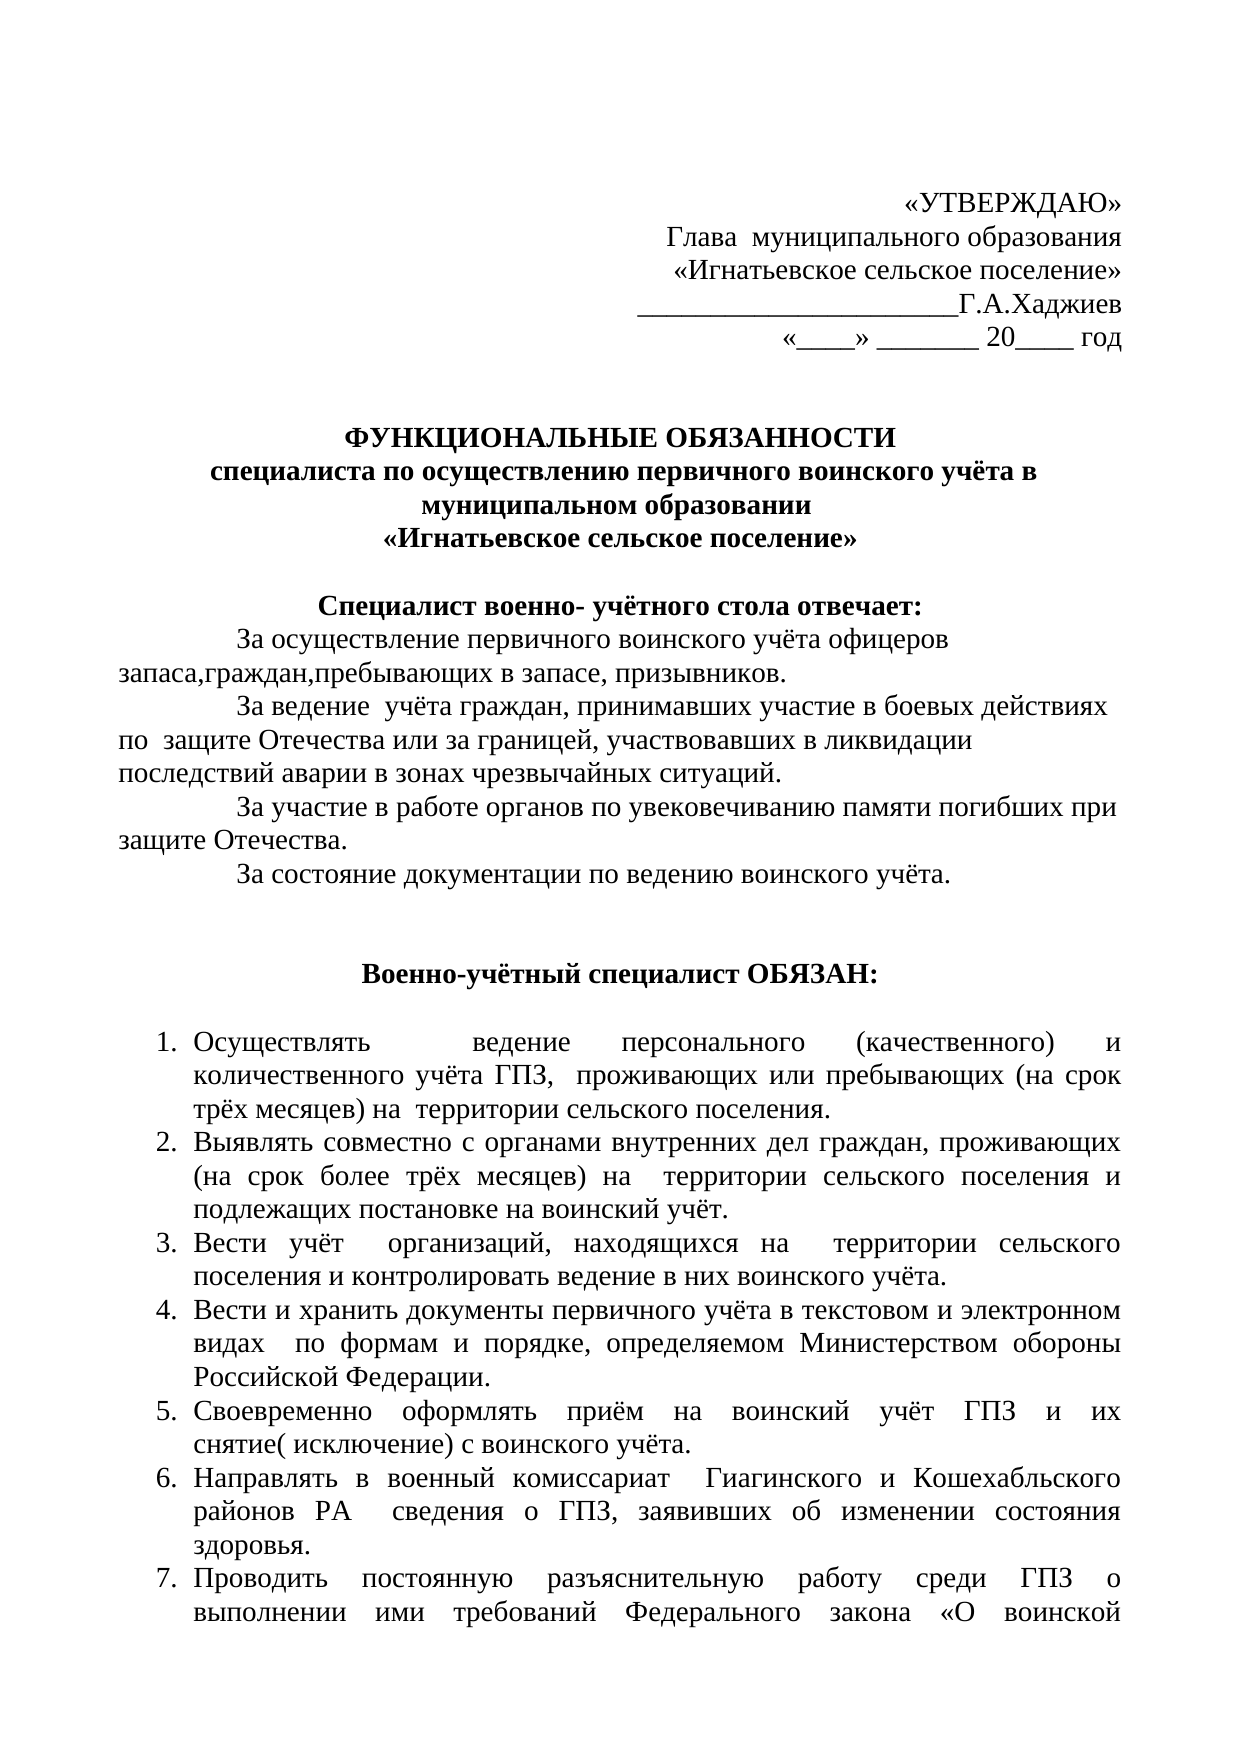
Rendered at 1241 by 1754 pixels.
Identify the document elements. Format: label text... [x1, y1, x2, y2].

list Направлять в военный комиссариат Гиагинского и Кошехабльского районов РА сведения о ГПЗ, заявивших об изменении состояния здоровья. [156, 1460, 1122, 1560]
list Осуществлять ведение персонального (качественного) и количественного учёта ГПЗ, проживающих или пребывающих (на срок трёх месяцев) на территории сельского поселения. [156, 1024, 1122, 1124]
list Вести и хранить документы первичного учёта в текстовом и электронном видах по формам и порядке, определяемом Министерством обороны Российской Федерации. [156, 1292, 1122, 1393]
text специалиста по осуществлению первичного воинского учёта в муниципальном образовании [118, 453, 1122, 521]
text ФУНКЦИОНАЛЬНЫЕ ОБЯЗАННОСТИ [118, 420, 1122, 453]
text За ведение учёта граждан, принимавших участие в боевых действиях по защите Отечества или за границей, участвовавших в ликвидации последствий аварии в зонах чрезвычайных ситуаций. [118, 688, 1122, 789]
text ______________________Г.А.Хаджиев [118, 286, 1122, 319]
list Выявлять совместно с органами внутренних дел граждан, проживающих (на срок более трёх месяцев) на территории сельского поселения и подлежащих постановке на воинский учёт. [156, 1124, 1122, 1225]
text За участие в работе органов по увековечиванию памяти погибших при защите Отечества. [118, 789, 1122, 856]
text «____» _______ 20____ год [118, 319, 1122, 353]
list Своевременно оформлять приём на воинский учёт ГПЗ и их снятие( исключение) с воинского учёта. [156, 1393, 1122, 1460]
text «Игнатьевское сельское поселение» [118, 252, 1122, 286]
text Глава муниципального образования [118, 219, 1122, 252]
text «Игнатьевское сельское поселение» [118, 521, 1122, 554]
text За осуществление первичного воинского учёта офицеров запаса,граждан,пребывающих в запасе, призывников. [118, 621, 1122, 688]
text «УТВЕРЖДАЮ» [118, 185, 1122, 219]
text Специалист военно- учётного стола отвечает: [118, 588, 1122, 621]
text Военно-учётный специалист ОБЯЗАН: [118, 957, 1122, 990]
list Вести учёт организаций, находящихся на территории сельского поселения и контролировать ведение в них воинского учёта. [156, 1225, 1122, 1292]
text За состояние документации по ведению воинского учёта. [118, 856, 1122, 889]
list Проводить постоянную разъяснительную работу среди ГПЗ о выполнении ими требований Федерального закона «О воинской [156, 1560, 1122, 1627]
